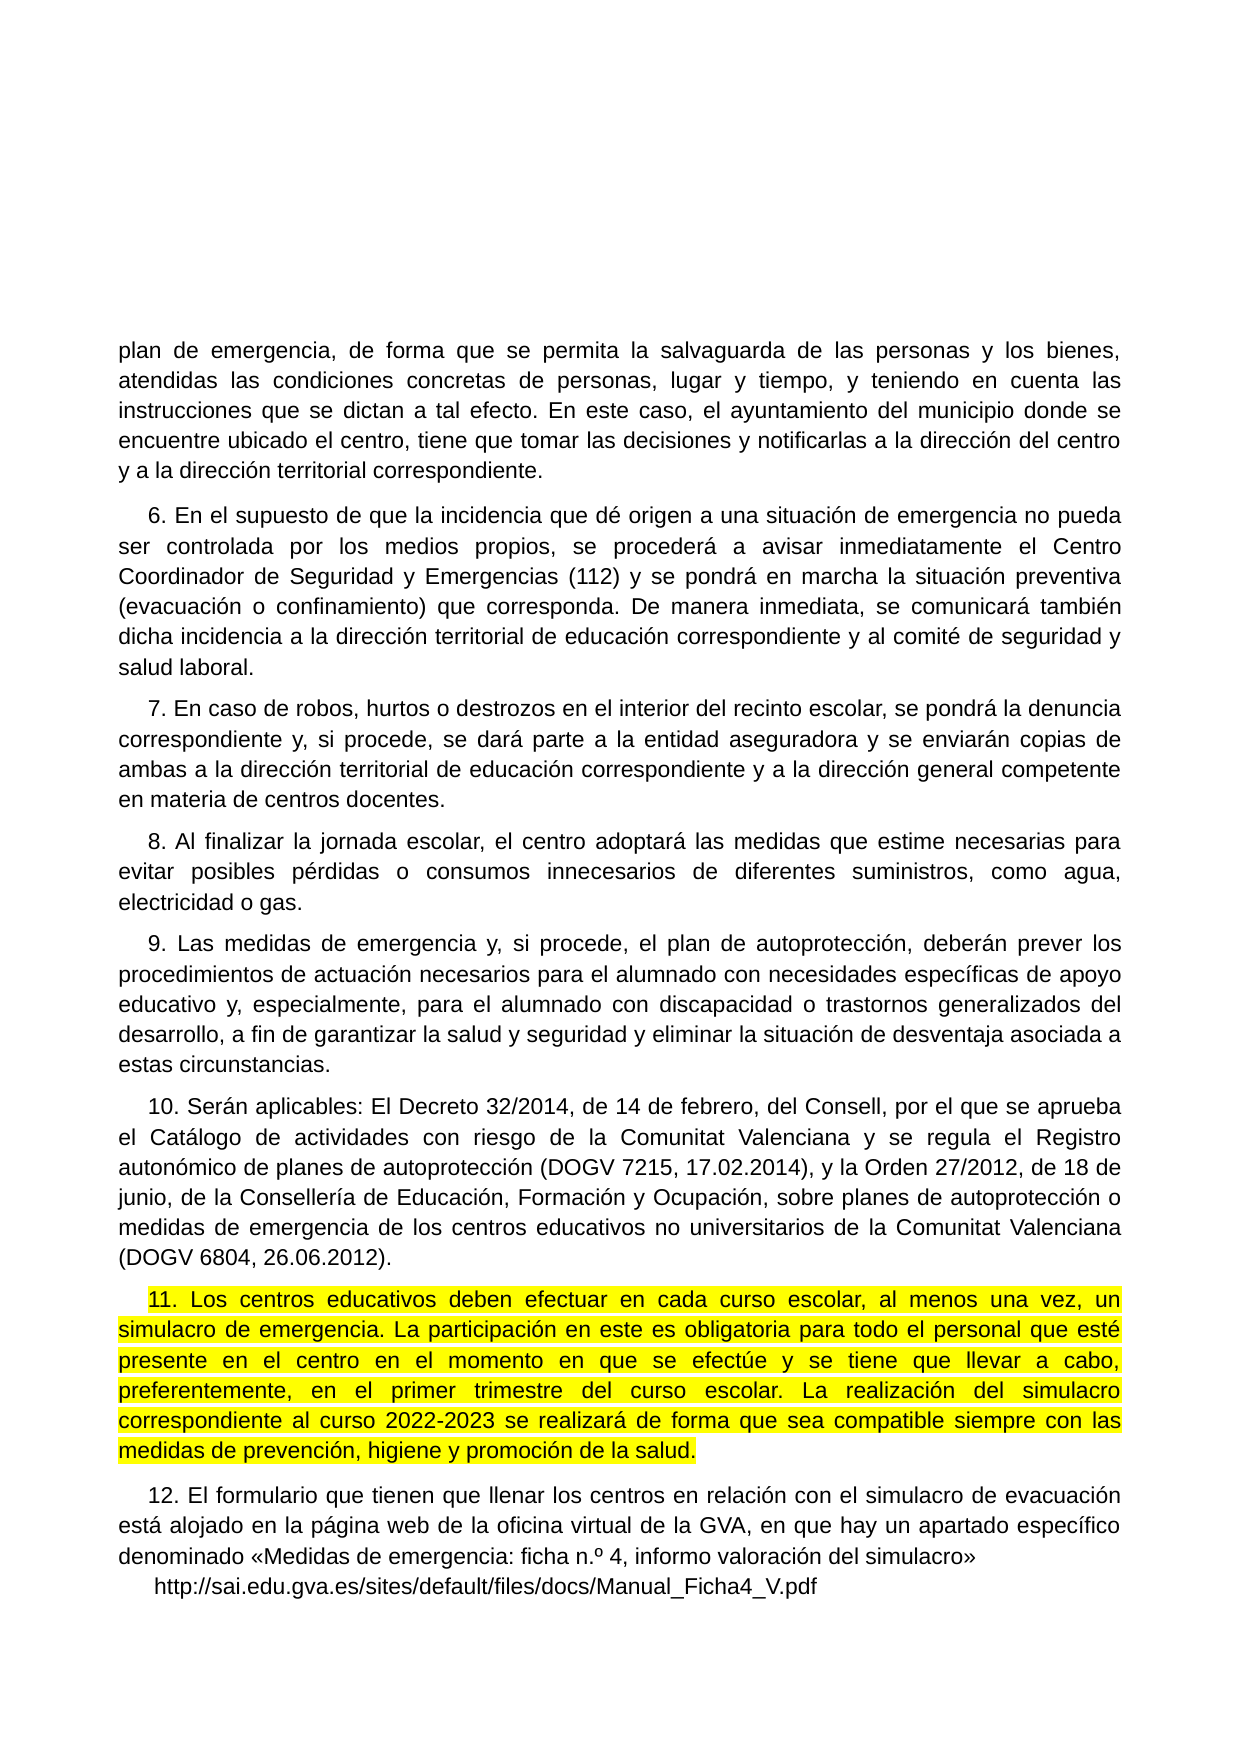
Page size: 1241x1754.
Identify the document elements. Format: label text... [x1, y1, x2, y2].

text plan de emergencia, de forma que se permita la salvaguarda de las personas y los bienes, atendidas las condiciones concretas de personas, lugar y tiempo, y teniendo en cuenta las instrucciones que se dictan a tal efecto. En este caso, el ayuntamiento del municipio donde se encuentre ubicado el centro, tiene que tomar las decisiones y notificarlas a la dirección del centro y a la dirección territorial correspondiente. [118, 337, 1122, 484]
text 10. Serán aplicables: El Decreto 32/2014, de 14 de febrero, del Consell, por el que se aprueba el Catálogo de actividades con riesgo de la Comunitat Valenciana y se regula el Registro autonómico de planes de autoprotección (DOGV 7215, 17.02.2014), y la Orden 27/2012, de 18 de junio, de la Consellería de Educación, Formación y Ocupación, sobre planes de autoprotección o medidas de emergencia de los centros educativos no universitarios de la Comunitat Valenciana (DOGV 6804, 26.06.2012). [118, 1093, 1122, 1271]
text 7. En caso de robos, hurtos o destrozos en el interior del recinto escolar, se pondrá la denuncia correspondiente y, si procede, se dará parte a la entidad aseguradora y se enviarán copias de ambas a la dirección territorial de educación correspondiente y a la dirección general competente en materia de centros docentes. [118, 695, 1122, 812]
text 8. Al finalizar la jornada escolar, el centro adoptará las medidas que estime necesarias para evitar posibles pérdidas o consumos innecesarios de diferentes suministros, como agua, electricidad o gas. [118, 828, 1122, 915]
text 12. El formulario que tienen que llenar los centros en relación con el simulacro de evacuación está alojado en la página web de la oficina virtual de la GVA, en que hay un apartado específico denominado «Medidas de emergencia: ficha n.º 4, informo valoración del simulacro» [118, 1482, 1122, 1569]
text http://sai.edu.gva.es/sites/default/files/docs/Manual_Ficha4_V.pdf [118, 1573, 1122, 1599]
text 11. Los centros educativos deben efectuar en cada curso escolar, al menos una vez, un simulacro de emergencia. La participación en este es obligatoria para todo el personal que esté presente en el centro en el momento en que se efectúe y se tiene que llevar a cabo, preferentemente, en el primer trimestre del curso escolar. La realización del simulacro correspondiente al curso 2022-2023 se realizará de forma que sea compatible siempre con las medidas de prevención, higiene y promoción de la salud. [118, 1286, 1122, 1464]
text 9. Las medidas de emergencia y, si procede, el plan de autoprotección, deberán prever los procedimientos de actuación necesarios para el alumnado con necesidades específicas de apoyo educativo y, especialmente, para el alumnado con discapacidad o trastornos generalizados del desarrollo, a fin de garantizar la salud y seguridad y eliminar la situación de desventaja asociada a estas circunstancias. [118, 930, 1122, 1078]
text 6. En el supuesto de que la incidencia que dé origen a una situación de emergencia no pueda ser controlada por los medios propios, se procederá a avisar inmediatamente el Centro Coordinador de Seguridad y Emergencias (112) y se pondrá en marcha la situación preventiva (evacuación o confinamiento) que corresponda. De manera inmediata, se comunicará también dicha incidencia a la dirección territorial de educación correspondiente y al comité de seguridad y salud laboral. [118, 502, 1122, 680]
